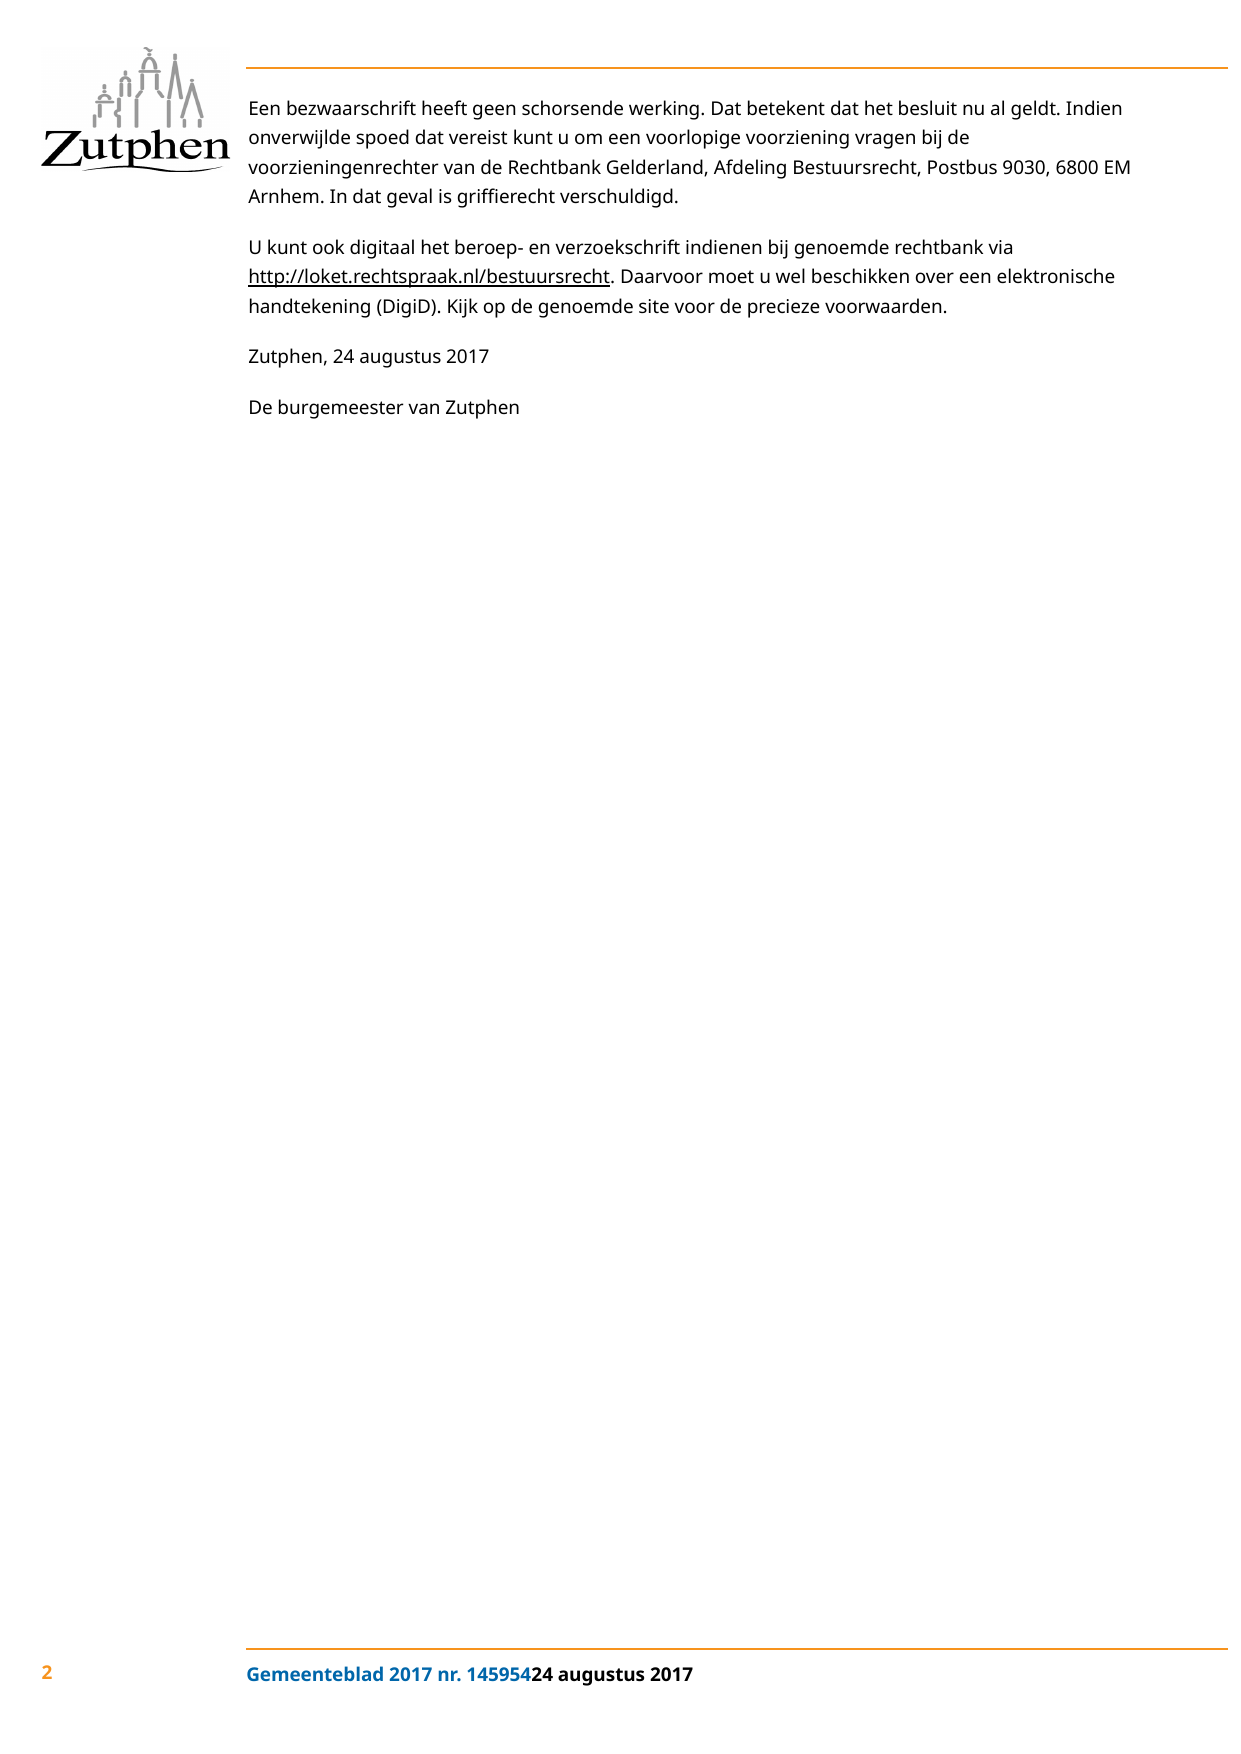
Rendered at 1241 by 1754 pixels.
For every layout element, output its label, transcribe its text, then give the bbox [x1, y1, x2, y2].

text De burgemeester van Zutphen [248, 394, 1152, 420]
picture [41, 47, 231, 172]
text U kunt ook digitaal het beroep- en verzoekschrift indienen bij genoemde rechtbank via http://loket.rechtspraak.nl/bestuursrecht. Daarvoor moet u wel beschikken over een elektronische handtekening (DigiD). Kijk op de genoemde site voor de precieze voorwaarden. [248, 234, 1152, 319]
text Een bezwaarschrift heeft geen schorsende werking. Dat betekent dat het besluit nu al geldt. Indien onverwijlde spoed dat vereist kunt u om een voorlopige voorziening vragen bij de voorzieningenrechter van de Rechtbank Gelderland, Afdeling Bestuursrecht, Postbus 9030, 6800 EM Arnhem. In dat geval is griffierecht verschuldigd. [248, 95, 1152, 209]
text Zutphen, 24 augustus 2017 [248, 343, 1152, 369]
